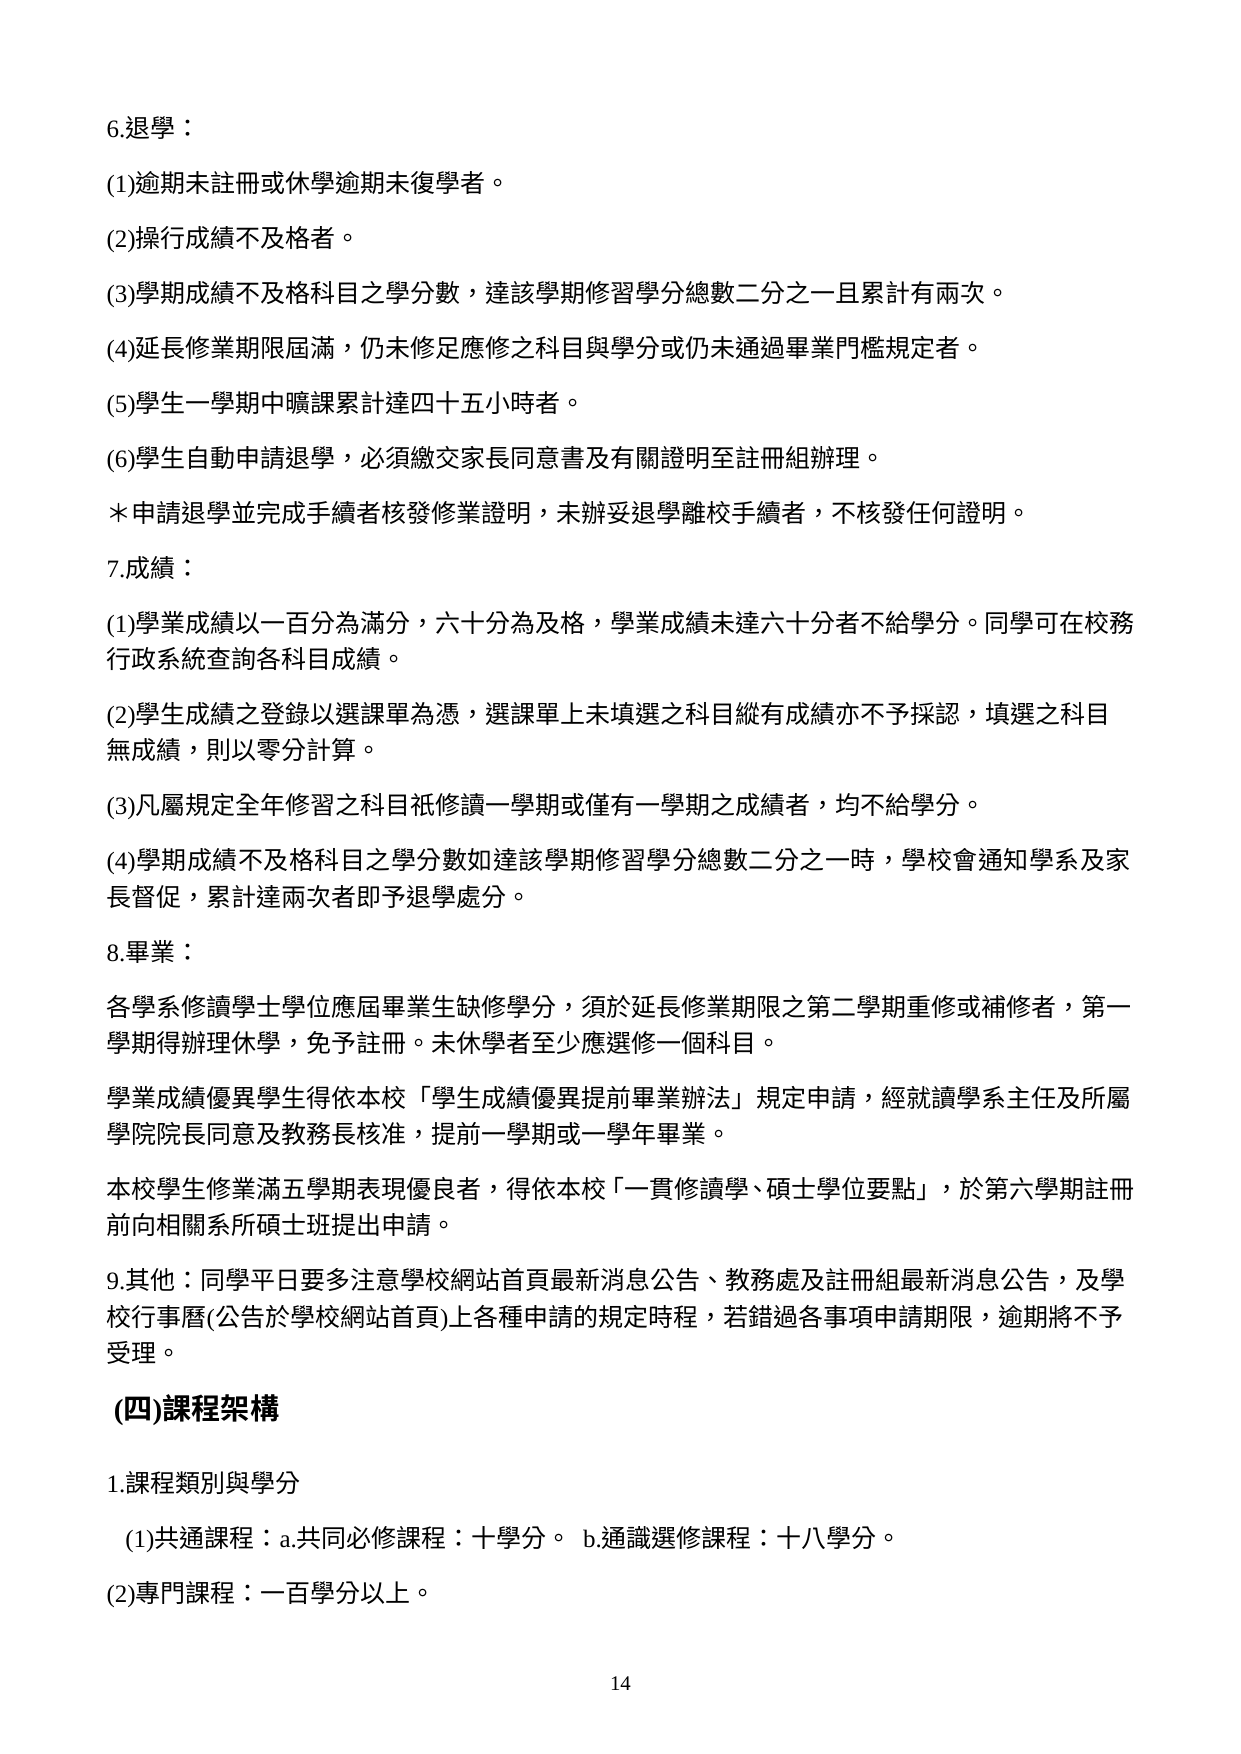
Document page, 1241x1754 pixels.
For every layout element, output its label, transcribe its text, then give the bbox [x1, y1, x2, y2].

text (1)逾期未註冊或休學逾期未復學者。 [106, 163, 1134, 199]
text 1.課程類別與學分 [106, 1463, 1134, 1499]
text 7.成績： [106, 548, 1134, 584]
text (2)專門課程：一百學分以上。 [106, 1573, 1134, 1609]
text (4)延長修業期限屆滿，仍未修足應修之科目與學分或仍未通過畢業門檻規定者。 [106, 328, 1134, 364]
text (1)共通課程：a.共同必修課程：十學分。 b.通識選修課程：十八學分。 [106, 1518, 1134, 1554]
text (2)學生成績之登錄以選課單為憑，選課單上未填選之科目縱有成績亦不予採認，填選之科目無成績，則以零分計算。 [106, 694, 1134, 767]
text 學業成績優異學生得依本校「學生成績優異提前畢業辦法」規定申請，經就讀學系主任及所屬學院院長同意及教務長核准，提前一學期或一學年畢業。 [106, 1078, 1134, 1151]
text 6.退學： [106, 108, 1134, 144]
text ＊申請退學並完成手續者核發修業證明，未辦妥退學離校手續者，不核發任何證明。 [106, 493, 1134, 529]
text (6)學生自動申請退學，必須繳交家長同意書及有關證明至註冊組辦理。 [106, 438, 1134, 474]
text (四)課程架構 [106, 1369, 1134, 1444]
text (1)學業成績以一百分為滿分，六十分為及格，學業成績未達六十分者不給學分。同學可在校務行政系統查詢各科目成績。 [106, 603, 1134, 676]
text (5)學生一學期中曠課累計達四十五小時者。 [106, 383, 1134, 419]
text (2)操行成績不及格者。 [106, 218, 1134, 254]
text 各學系修讀學士學位應屆畢業生缺修學分，須於延長修業期限之第二學期重修或補修者，第一學期得辦理休學，免予註冊。未休學者至少應選修一個科目。 [106, 987, 1134, 1059]
text 本校學生修業滿五學期表現優良者，得依本校「一貫修讀學、碩士學位要點」，於第六學期註冊前向相關系所碩士班提出申請。 [106, 1169, 1134, 1242]
text (3)學期成績不及格科目之學分數，達該學期修習學分總數二分之一且累計有兩次。 [106, 273, 1134, 309]
text (4)學期成績不及格科目之學分數如達該學期修習學分總數二分之一時，學校會通知學系及家長督促，累計達兩次者即予退學處分。 [106, 841, 1134, 913]
text 9.其他：同學平日要多注意學校網站首頁最新消息公告、教務處及註冊組最新消息公告，及學校行事曆(公告於學校網站首頁)上各種申請的規定時程，若錯過各事項申請期限，逾期將不予受理。 [106, 1261, 1134, 1369]
text 8.畢業： [106, 932, 1134, 968]
text (3)凡屬規定全年修習之科目祇修讀一學期或僅有一學期之成績者，均不給學分。 [106, 786, 1134, 822]
